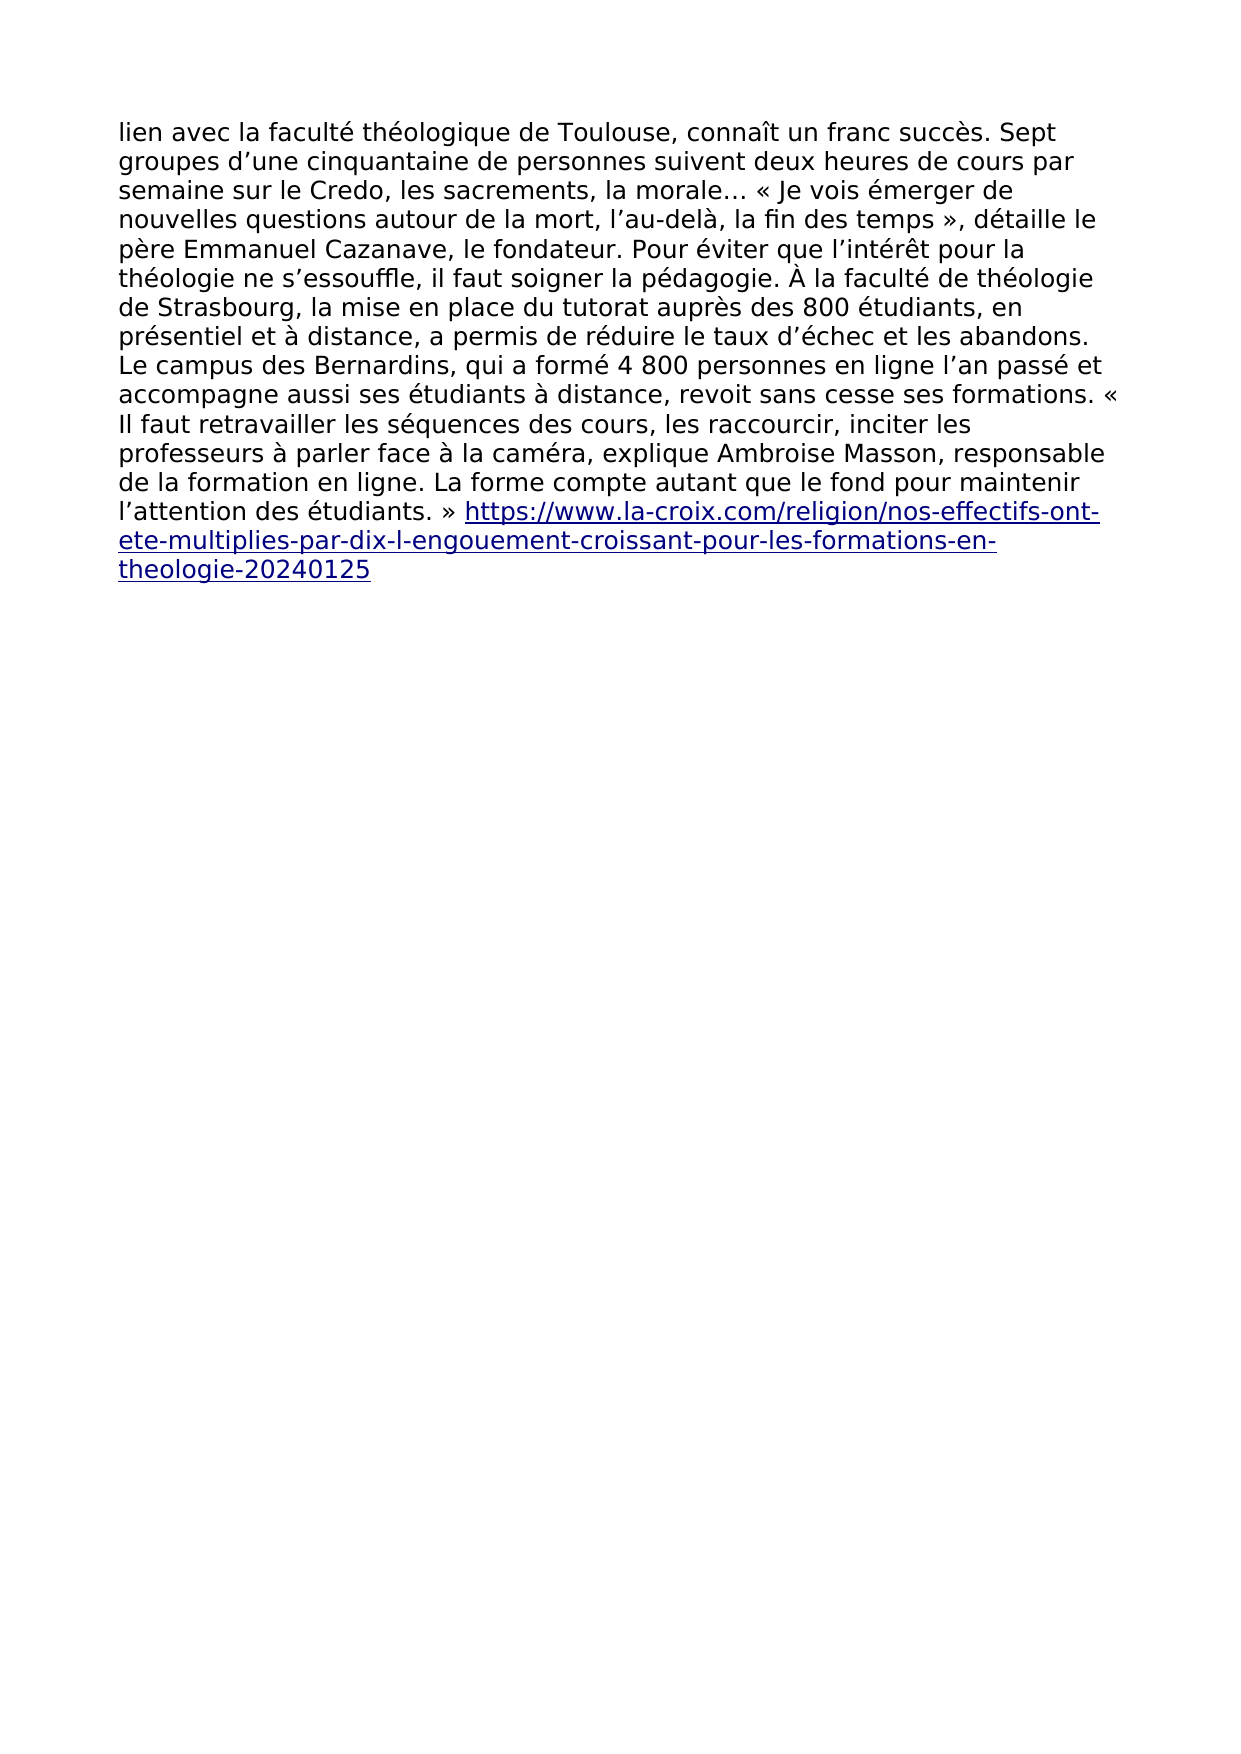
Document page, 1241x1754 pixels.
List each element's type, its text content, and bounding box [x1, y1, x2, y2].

text lien avec la faculté théologique de Toulouse, connaît un franc succès. Sept groupes d’une cinquantaine de personnes suivent deux heures de cours par semaine sur le Credo, les sacrements, la morale… « Je vois émerger de nouvelles questions autour de la mort, l’au-delà, la fin des temps », détaille le père Emmanuel Cazanave, le fondateur. Pour éviter que l’intérêt pour la théologie ne s’essouffle, il faut soigner la pédagogie. À la faculté de théologie de Strasbourg, la mise en place du tutorat auprès des 800 étudiants, en présentiel et à distance, a permis de réduire le taux d’échec et les abandons. Le campus des Bernardins, qui a formé 4 800 personnes en ligne l’an passé et accompagne aussi ses étudiants à distance, revoit sans cesse ses formations. « Il faut retravailler les séquences des cours, les raccourcir, inciter les professeurs à parler face à la caméra, explique Ambroise Masson, responsable de la formation en ligne. La forme compte autant que le fond pour maintenir l’attention des étudiants. » https://www.la-croix.com/religion/nos-effectifs-ont-ete-multiplies-par-dix-l-engouement-croissant-pour-les-formations-en-theologie-20240125 [118, 118, 1122, 585]
